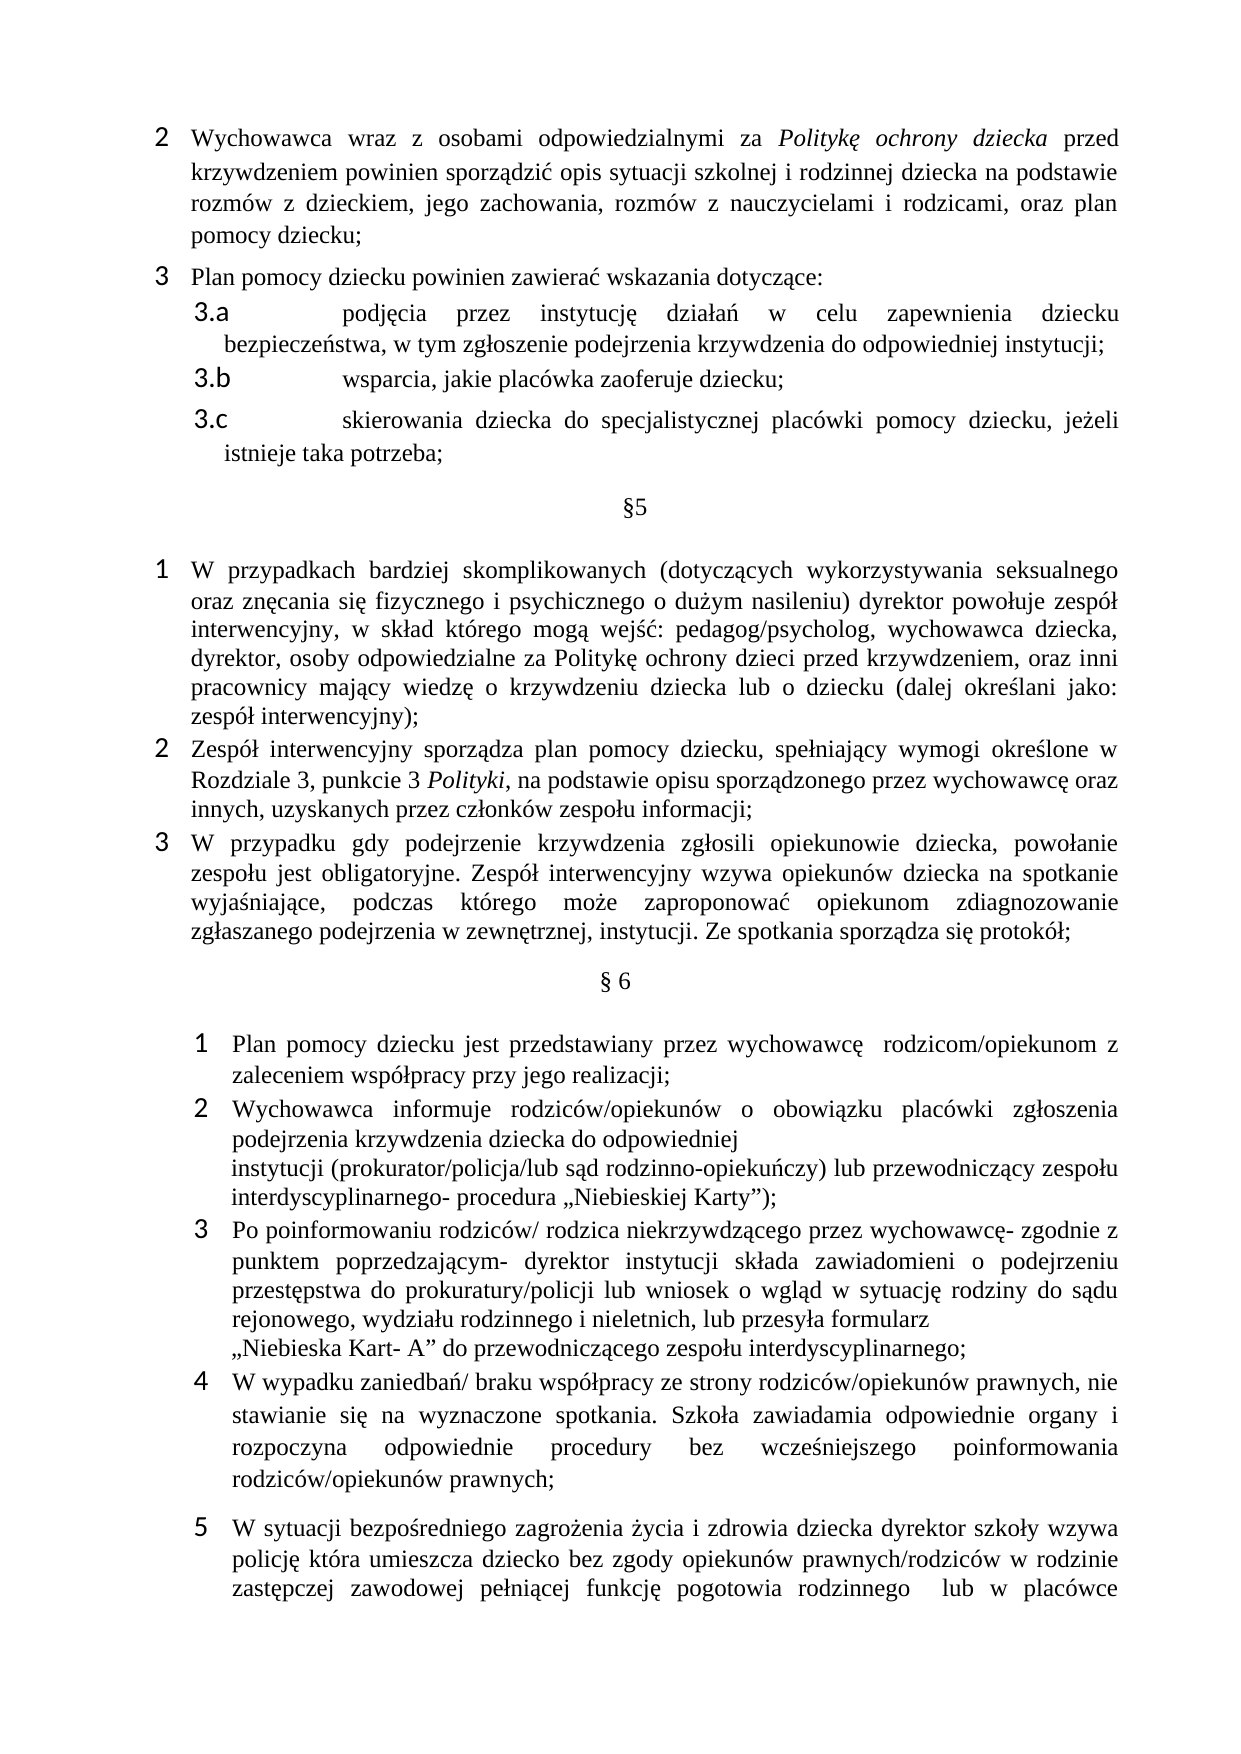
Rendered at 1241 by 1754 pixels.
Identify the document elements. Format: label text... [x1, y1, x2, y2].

list W przypadku gdy podejrzenie krzywdzenia zgłosili opiekunowie dziecka, powołanie zespołu jest obligatoryjne. Zespół interwencyjny wzywa opiekunów dziecka na spotkanie wyjaśniające, podczas którego może zaproponować opiekunom zdiagnozowanie zgłaszanego podejrzenia w zewnętrznej, instytucji. Ze spotkania sporządza się protokół; [154, 823, 1119, 944]
list Po poinformowaniu rodziców/ rodzica niekrzywdzącego przez wychowawcę- zgodnie z punktem poprzedzającym- dyrektor instytucji składa zawiadomieni o podejrzeniu przestępstwa do prokuratury/policji lub wniosek o wgląd w sytuację rodziny do sądu rejonowego, wydziału rodzinnego i nieletnich, lub przesyła formularz [193, 1211, 1119, 1332]
list wsparcia, jakie placówka zaoferuje dziecku; [193, 359, 1120, 394]
list Plan pomocy dziecku jest przedstawiany przez wychowawcę rodzicom/opiekunom z zaleceniem współpracy przy jego realizacji; [193, 1024, 1119, 1089]
text §5 [156, 492, 1120, 520]
list W sytuacji bezpośredniego zagrożenia życia i zdrowia dziecka dyrektor szkoły wzywa policję która umieszcza dziecko bez zgody opiekunów prawnych/rodziców w rodzinie zastępczej zawodowej pełniącej funkcję pogotowia rodzinnego lub w placówce [193, 1508, 1119, 1601]
text „Niebieska Kart- A” do przewodniczącego zespołu interdyscyplinarnego; [231, 1333, 1119, 1362]
list Plan pomocy dziecku powinien zawierać wskazania dotyczące: [154, 257, 1119, 292]
list podjęcia przez instytucję działań w celu zapewnienia dziecku bezpieczeństwa, w tym zgłoszenie podejrzenia krzywdzenia do odpowiedniej instytucji; [193, 293, 1120, 358]
list W przypadkach bardziej skomplikowanych (dotyczących wykorzystywania seksualnego oraz znęcania się fizycznego i psychicznego o dużym nasileniu) dyrektor powołuje zespół interwencyjny, w skład którego mogą wejść: pedagog/psycholog, wychowawca dziecka, dyrektor, osoby odpowiedzialne za Politykę ochrony dzieci przed krzywdzeniem, oraz inni pracownicy mający wiedzę o krzywdzeniu dziecka lub o dziecku (dalej określani jako: zespół interwencyjny); [154, 550, 1119, 729]
list skierowania dziecka do specjalistycznej placówki pomocy dziecku, jeżeli istnieje taka potrzeba; [193, 400, 1120, 467]
list W wypadku zaniedbań/ braku współpracy ze strony rodziców/opiekunów prawnych, nie stawianie się na wyznaczone spotkania. Szkoła zawiadamia odpowiednie organy i rozpoczyna odpowiednie procedury bez wcześniejszego poinformowania rodziców/opiekunów prawnych; [193, 1362, 1119, 1492]
list Zespół interwencyjny sporządza plan pomocy dziecku, spełniający wymogi określone w Rozdziale 3, punkcie 3 Polityki, na podstawie opisu sporządzonego przez wychowawcę oraz innych, uzyskanych przez członków zespołu informacji; [154, 729, 1119, 823]
text § 6 [117, 966, 1120, 995]
list Wychowawca wraz z osobami odpowiedzialnymi za Politykę ochrony dziecka przed krzywdzeniem powinien sporządzić opis sytuacji szkolnej i rodzinnej dziecka na podstawie rozmów z dzieckiem, jego zachowania, rozmów z nauczycielami i rodzicami, oraz plan pomocy dziecku; [154, 118, 1119, 248]
list Wychowawca informuje rodziców/opiekunów o obowiązku placówki zgłoszenia podejrzenia krzywdzenia dziecka do odpowiedniej [193, 1089, 1119, 1153]
text instytucji (prokurator/policja/lub sąd rodzinno-opiekuńczy) lub przewodniczący zespołu interdyscyplinarnego- procedura „Niebieskiej Karty”); [231, 1153, 1119, 1211]
